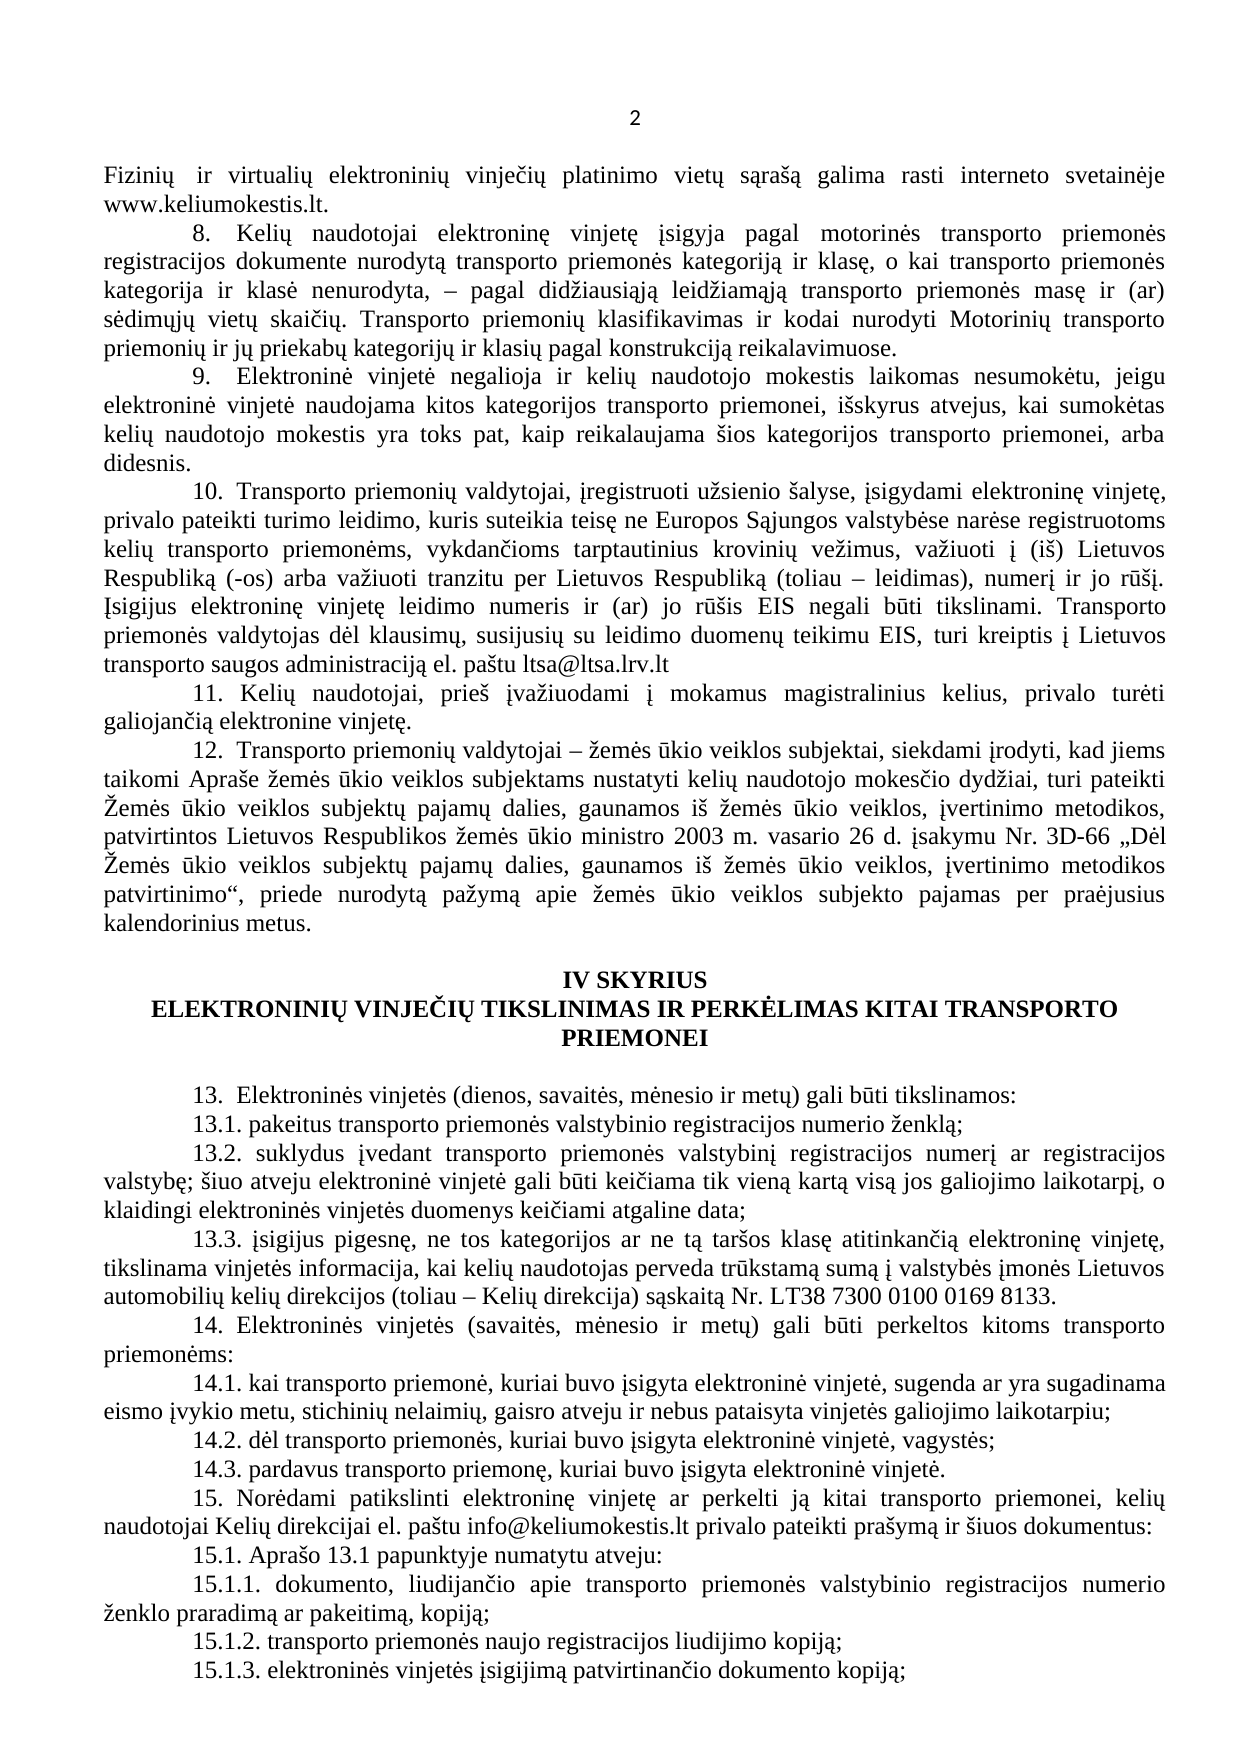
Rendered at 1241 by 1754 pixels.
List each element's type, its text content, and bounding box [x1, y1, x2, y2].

text 15. Norėdami patikslinti elektroninę vinjetę ar perkelti ją kitai transporto priemonei, kelių naudotojai Kelių direkcijai el. paštu info@keliumokestis.lt privalo pateikti prašymą ir šiuos dokumentus: [103, 1483, 1166, 1540]
text 15.1.1. dokumento, liudijančio apie transporto priemonės valstybinio registracijos numerio ženklo praradimą ar pakeitimą, kopiją; [103, 1569, 1166, 1626]
text 13.1. pakeitus transporto priemonės valstybinio registracijos numerio ženklą; [103, 1109, 1166, 1138]
text ELEKTRONINIŲ VINJEČIŲ TIKSLINIMAS IR PERKĖLIMAS KITAI TRANSPORTO PRIEMONEI [103, 994, 1166, 1051]
text 15.1. Aprašo 13.1 papunktyje numatytu atveju: [103, 1540, 1166, 1569]
text 10. Transporto priemonių valdytojai, įregistruoti užsienio šalyse, įsigydami elektroninę vinjetę, privalo pateikti turimo leidimo, kuris suteikia teisę ne Europos Sąjungos valstybėse narėse registruotoms kelių transporto priemonėms, vykdančioms tarptautinius krovinių vežimus, važiuoti į (iš) Lietuvos Respubliką (-os) arba važiuoti tranzitu per Lietuvos Respubliką (toliau – leidimas), numerį ir jo rūšį. Įsigijus elektroninę vinjetę leidimo numeris ir (ar) jo rūšis EIS negali būti tikslinami. Transporto priemonės valdytojas dėl klausimų, susijusių su leidimo duomenų teikimu EIS, turi kreiptis į Lietuvos transporto saugos administraciją el. paštu ltsa@ltsa.lrv.lt [103, 476, 1166, 678]
text 14.1. kai transporto priemonė, kuriai buvo įsigyta elektroninė vinjetė, sugenda ar yra sugadinama eismo įvykio metu, stichinių nelaimių, gaisro atveju ir nebus pataisyta vinjetės galiojimo laikotarpiu; [103, 1368, 1166, 1425]
text 9. Elektroninė vinjetė negalioja ir kelių naudotojo mokestis laikomas nesumokėtu, jeigu elektroninė vinjetė naudojama kitos kategorijos transporto priemonei, išskyrus atvejus, kai sumokėtas kelių naudotojo mokestis yra toks pat, kaip reikalaujama šios kategorijos transporto priemonei, arba didesnis. [103, 361, 1166, 476]
text 13. Elektroninės vinjetės (dienos, savaitės, mėnesio ir metų) gali būti tikslinamos: [103, 1080, 1166, 1109]
text 14. Elektroninės vinjetės (savaitės, mėnesio ir metų) gali būti perkeltos kitoms transporto priemonėms: [103, 1310, 1166, 1368]
text 8. Kelių naudotojai elektroninę vinjetę įsigyja pagal motorinės transporto priemonės registracijos dokumente nurodytą transporto priemonės kategoriją ir klasę, o kai transporto priemonės kategorija ir klasė nenurodyta, – pagal didžiausiąją leidžiamąją transporto priemonės masę ir (ar) sėdimųjų vietų skaičių. Transporto priemonių klasifikavimas ir kodai nurodyti Motorinių transporto priemonių ir jų priekabų kategorijų ir klasių pagal konstrukciją reikalavimuose. [103, 218, 1166, 361]
text 13.3. įsigijus pigesnę, ne tos kategorijos ar ne tą taršos klasę atitinkančią elektroninę vinjetę, tikslinama vinjetės informacija, kai kelių naudotojas perveda trūkstamą sumą į valstybės įmonės Lietuvos automobilių kelių direkcijos (toliau – Kelių direkcija) sąskaitą Nr. LT38 7300 0100 0169 8133. [103, 1224, 1166, 1310]
text IV SKYRIUS [103, 965, 1166, 994]
text 12. Transporto priemonių valdytojai – žemės ūkio veiklos subjektai, siekdami įrodyti, kad jiems taikomi Apraše žemės ūkio veiklos subjektams nustatyti kelių naudotojo mokesčio dydžiai, turi pateikti Žemės ūkio veiklos subjektų pajamų dalies, gaunamos iš žemės ūkio veiklos, įvertinimo metodikos, patvirtintos Lietuvos Respublikos žemės ūkio ministro 2003 m. vasario 26 d. įsakymu Nr. 3D-66 „Dėl Žemės ūkio veiklos subjektų pajamų dalies, gaunamos iš žemės ūkio veiklos, įvertinimo metodikos patvirtinimo“, priede nurodytą pažymą apie žemės ūkio veiklos subjekto pajamas per praėjusius kalendorinius metus. [103, 735, 1166, 936]
text 11. Kelių naudotojai, prieš įvažiuodami į mokamus magistralinius kelius, privalo turėti galiojančią elektronine vinjetę. [103, 678, 1166, 735]
text 15.1.3. elektroninės vinjetės įsigijimą patvirtinančio dokumento kopiją; [103, 1655, 1166, 1684]
text Fizinių ir virtualių elektroninių vinječių platinimo vietų sąrašą galima rasti interneto svetainėje www.keliumokestis.lt. [103, 160, 1166, 218]
text 14.2. dėl transporto priemonės, kuriai buvo įsigyta elektroninė vinjetė, vagystės; [103, 1425, 1166, 1454]
text 15.1.2. transporto priemonės naujo registracijos liudijimo kopiją; [103, 1626, 1166, 1655]
text 13.2. suklydus įvedant transporto priemonės valstybinį registracijos numerį ar registracijos valstybę; šiuo atveju elektroninė vinjetė gali būti keičiama tik vieną kartą visą jos galiojimo laikotarpį, o klaidingi elektroninės vinjetės duomenys keičiami atgaline data; [103, 1138, 1166, 1224]
text 14.3. pardavus transporto priemonę, kuriai buvo įsigyta elektroninė vinjetė. [103, 1454, 1166, 1483]
